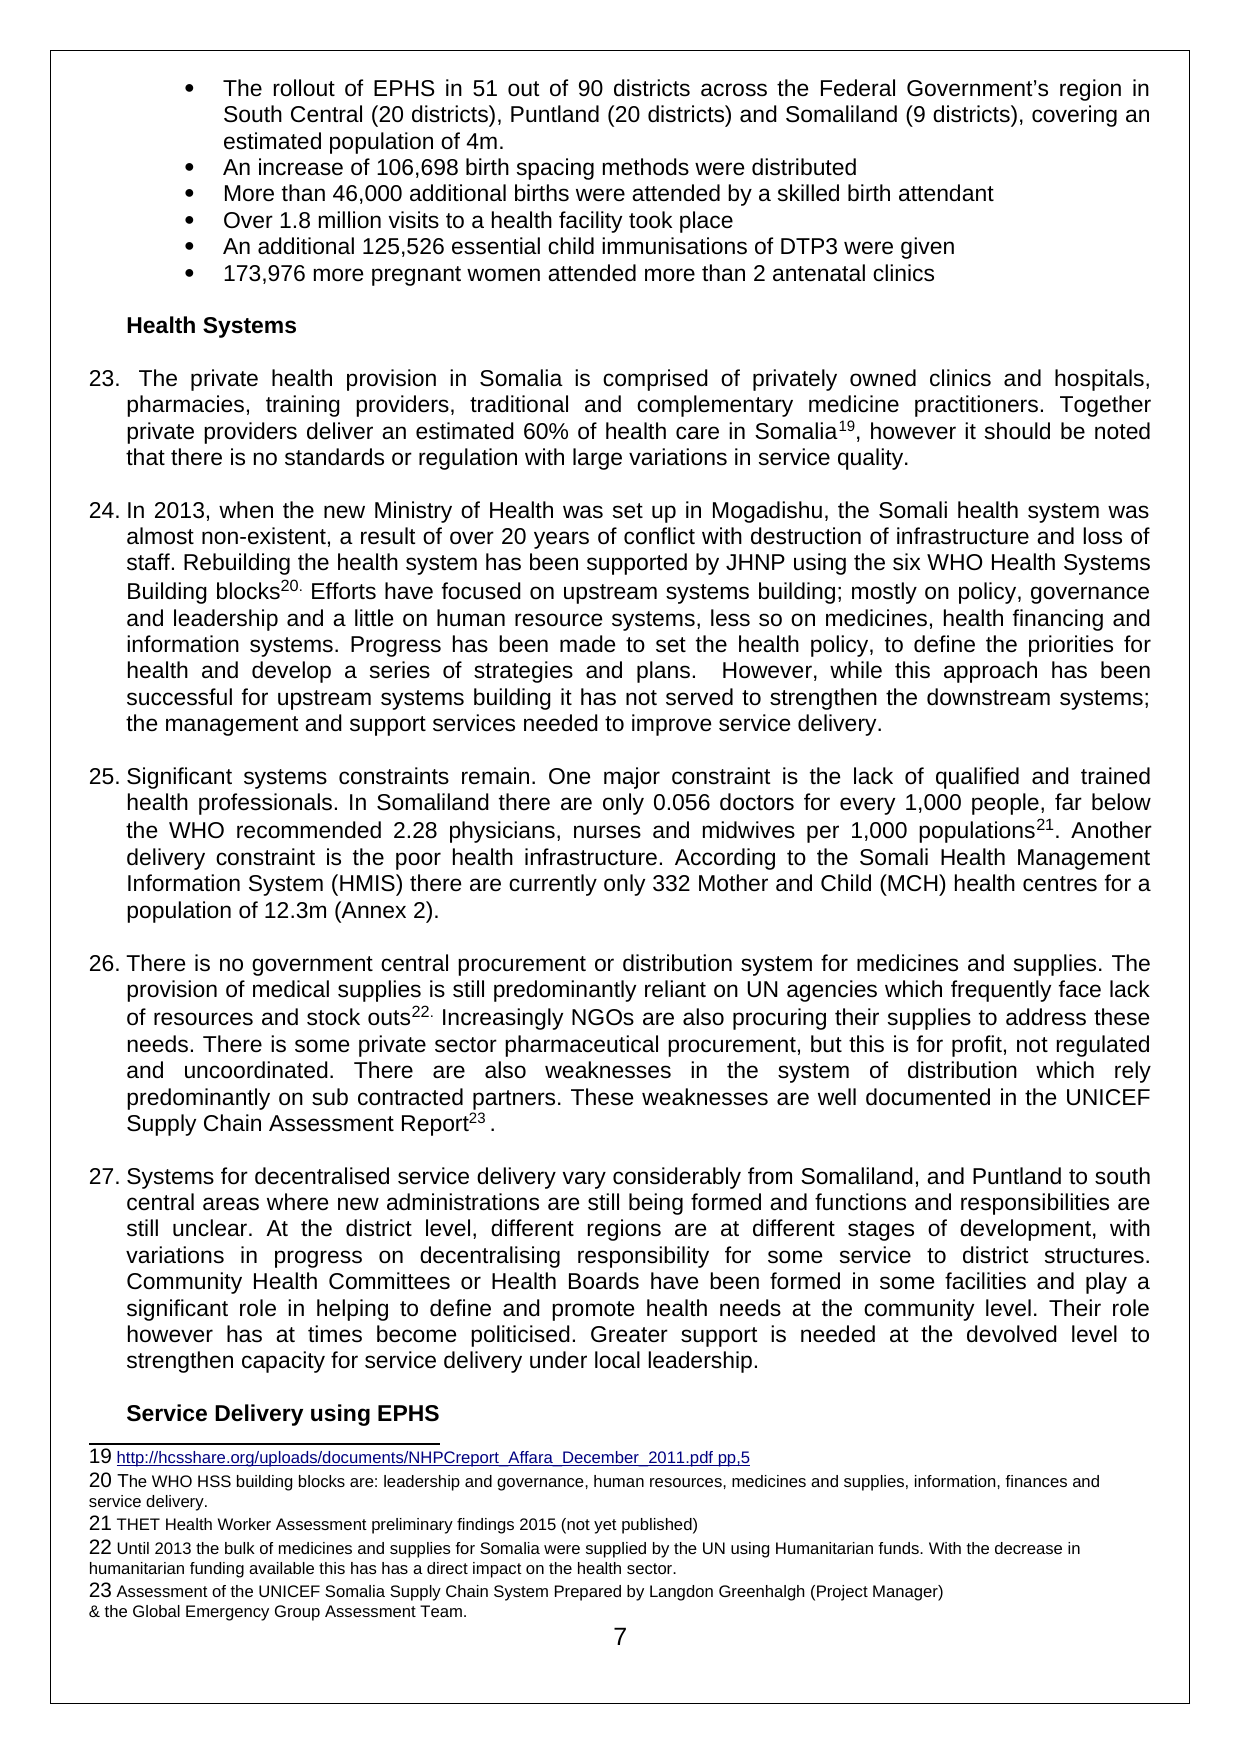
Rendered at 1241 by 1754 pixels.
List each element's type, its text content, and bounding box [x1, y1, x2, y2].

list There is no government central procurement or distribution system for medicines and supplies. The provision of medical supplies is still predominantly reliant on UN agencies which frequently face lack of resources and stock outs. Increasingly NGOs are also procuring their supplies to address these needs. There is some private sector pharmaceutical procurement, but this is for profit, not regulated and uncoordinated. There are also weaknesses in the system of distribution which rely predominantly on sub contracted partners. These weaknesses are well documented in the UNICEF Supply Chain Assessment Report . [89, 949, 1152, 1136]
list More than 46,000 additional births were attended by a skilled birth attendant [185, 180, 1152, 207]
list The rollout of EPHS in 51 out of 90 districts across the Federal Government’s region in South Central (20 districts), Puntland (20 districts) and Somaliland (9 districts), covering an estimated population of 4m. [185, 75, 1152, 154]
list In 2013, when the new Ministry of Health was set up in Mogadishu, the Somali health system was almost non-existent, a result of over 20 years of conflict with destruction of infrastructure and loss of staff. Rebuilding the health system has been supported by JHNP using the six WHO Health Systems Building blocks. Efforts have focused on upstream systems building; mostly on policy, governance and leadership and a little on human resource systems, less so on medicines, health financing and information systems. Progress has been made to set the health policy, to define the priorities for health and develop a series of strategies and plans. However, while this approach has been successful for upstream systems building it has not served to strengthen the downstream systems; the management and support services needed to improve service delivery. [89, 497, 1152, 736]
list An increase of 106,698 birth spacing methods were distributed [185, 154, 1152, 180]
list Until 2013 the bulk of medicines and supplies for Somalia were supplied by the UN using Humanitarian funds. With the decrease in humanitarian funding available this has has a direct impact on the health sector. [89, 1535, 1152, 1578]
list & the Global Emergency Group Assessment Team. [89, 1602, 1152, 1621]
list The private health provision in Somalia is comprised of privately owned clinics and hospitals, pharmacies, training providers, traditional and complementary medicine practitioners. Together private providers deliver an estimated 60% of health care in Somalia, however it should be noted that there is no standards or regulation with large variations in service quality. [89, 365, 1152, 470]
list Health Systems [126, 312, 1152, 338]
list Significant systems constraints remain. One major constraint is the lack of qualified and trained health professionals. In Somaliland there are only 0.056 doctors for every 1,000 people, far below the WHO recommended 2.28 physicians, nurses and midwives per 1,000 populations. Another delivery constraint is the poor health infrastructure. According to the Somali Health Management Information System (HMIS) there are currently only 332 Mother and Child (MCH) health centres for a population of 12.3m (Annex 2). [89, 763, 1152, 923]
list The WHO HSS building blocks are: leadership and governance, human resources, medicines and supplies, information, finances and service delivery. [89, 1468, 1152, 1511]
list 173,976 more pregnant women attended more than 2 antenatal clinics [185, 259, 1152, 286]
list Service Delivery using EPHS [126, 1400, 1152, 1426]
list Assessment of the UNICEF Somalia Supply Chain System Prepared by Langdon Greenhalgh (Project Manager) [89, 1578, 1152, 1602]
list Over 1.8 million visits to a health facility took place [185, 207, 1152, 233]
list Systems for decentralised service delivery vary considerably from Somaliland, and Puntland to south central areas where new administrations are still being formed and functions and responsibilities are still unclear. At the district level, different regions are at different stages of development, with variations in progress on decentralising responsibility for some service to district structures. Community Health Committees or Health Boards have been formed in some facilities and play a significant role in helping to define and promote health needs at the community level. Their role however has at times become politicised. Greater support is needed at the devolved level to strengthen capacity for service delivery under local leadership. [89, 1163, 1152, 1373]
list http://hcsshare.org/uploads/documents/NHPCreport_Affara_December_2011.pdf pp,5 [89, 1444, 1152, 1468]
list An additional 125,526 essential child immunisations of DTP3 were given [185, 233, 1152, 259]
list THET Health Worker Assessment preliminary findings 2015 (not yet published) [89, 1511, 1152, 1535]
